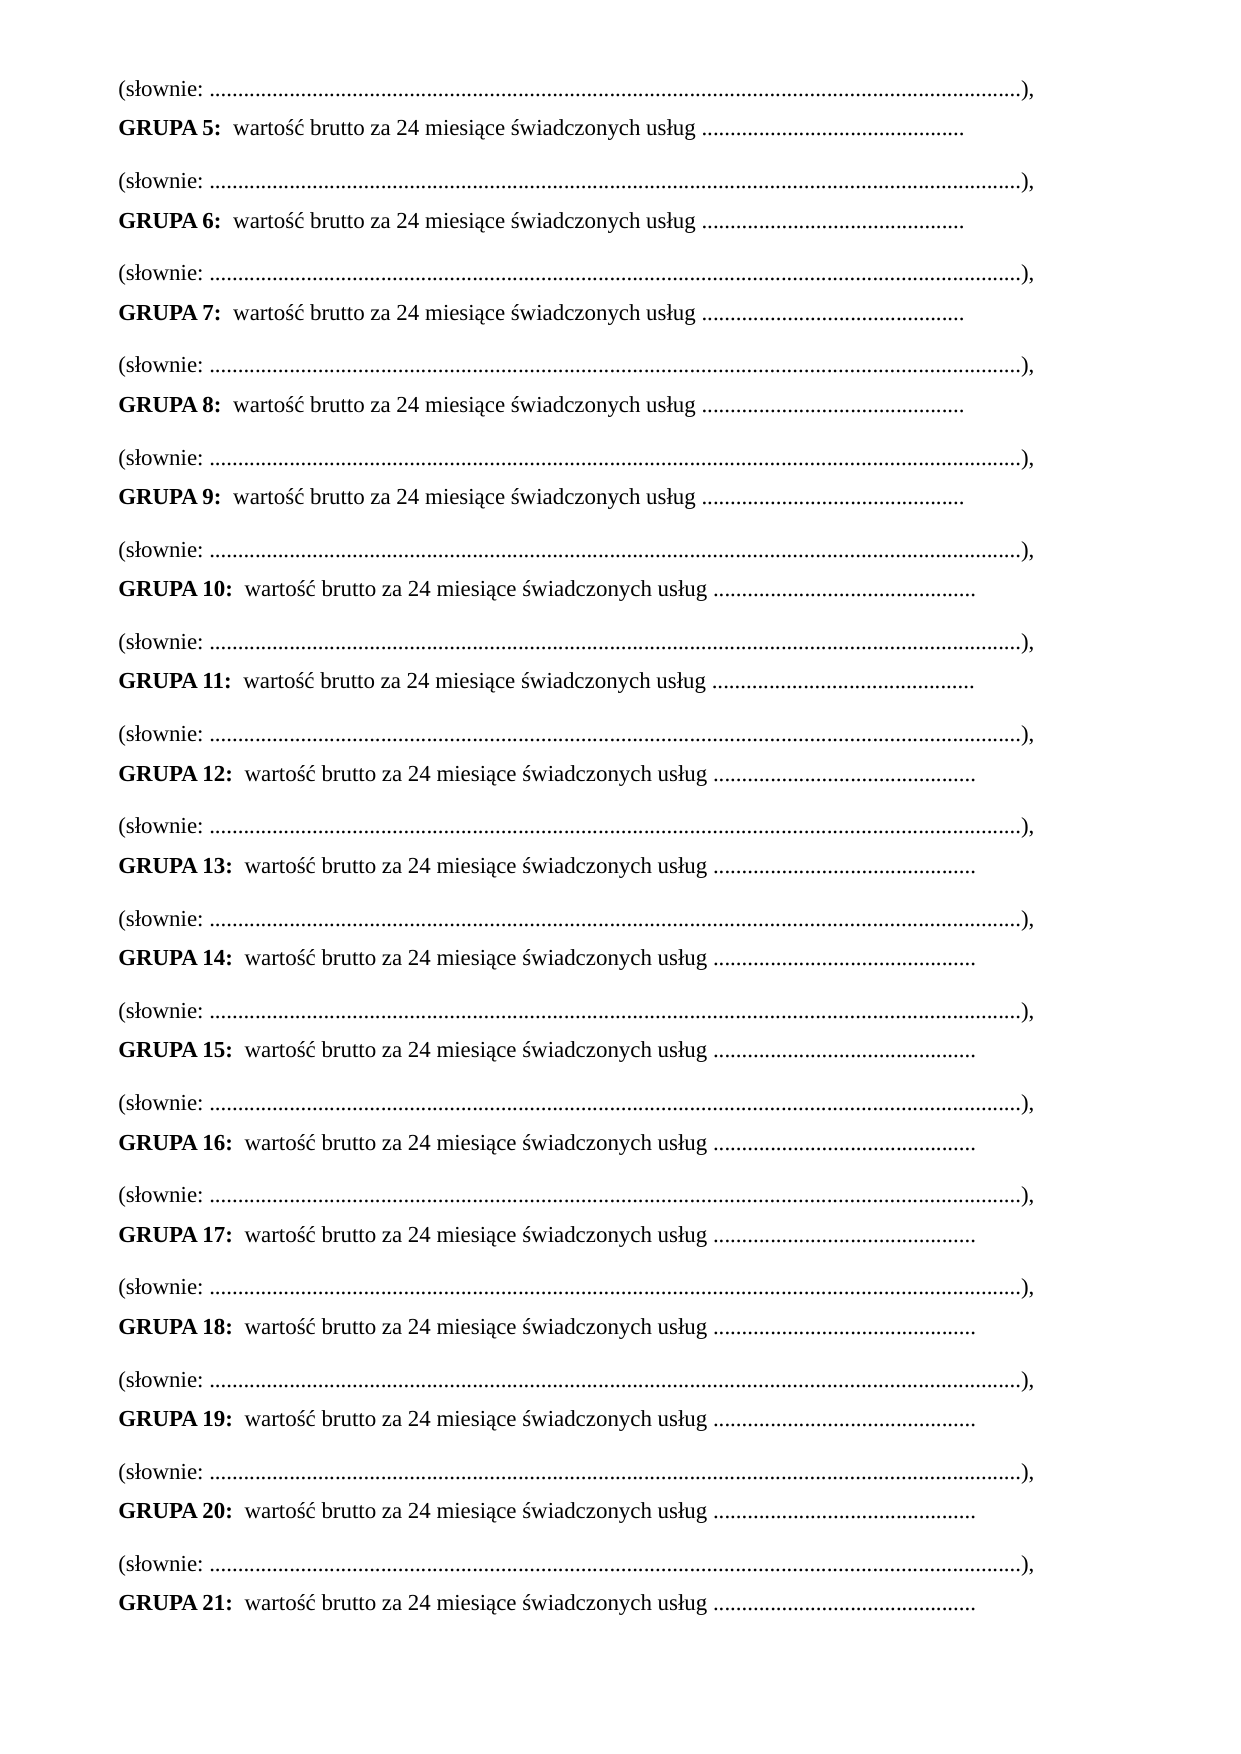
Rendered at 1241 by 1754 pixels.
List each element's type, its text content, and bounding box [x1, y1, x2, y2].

text GRUPA 21: wartość brutto za 24 miesiące świadczonych usług .............................................. [118, 1589, 1122, 1616]
text (słownie: ..............................................................................................................................................), [118, 812, 1122, 839]
text (słownie: ..............................................................................................................................................), [118, 536, 1122, 562]
text GRUPA 13: wartość brutto za 24 miesiące świadczonych usług .............................................. [118, 852, 1122, 878]
text GRUPA 10: wartość brutto za 24 miesiące świadczonych usług .............................................. [118, 575, 1122, 602]
text (słownie: ..............................................................................................................................................), [118, 1366, 1122, 1392]
text GRUPA 11: wartość brutto za 24 miesiące świadczonych usług .............................................. [118, 668, 1122, 694]
text (słownie: ..............................................................................................................................................), [118, 628, 1122, 654]
text (słownie: ..............................................................................................................................................), [118, 997, 1122, 1023]
text GRUPA 16: wartość brutto za 24 miesiące świadczonych usług .............................................. [118, 1128, 1122, 1155]
text GRUPA 7: wartość brutto za 24 miesiące świadczonych usług .............................................. [118, 299, 1122, 325]
text (słownie: ..............................................................................................................................................), [118, 1273, 1122, 1300]
text (słownie: ..............................................................................................................................................), [118, 75, 1122, 101]
text (słownie: ..............................................................................................................................................), [118, 1458, 1122, 1484]
text (słownie: ..............................................................................................................................................), [118, 720, 1122, 747]
text (słownie: ..............................................................................................................................................), [118, 167, 1122, 193]
text (słownie: ..............................................................................................................................................), [118, 1550, 1122, 1576]
text GRUPA 8: wartość brutto za 24 miesiące świadczonych usług .............................................. [118, 391, 1122, 417]
text (słownie: ..............................................................................................................................................), [118, 905, 1122, 931]
text GRUPA 18: wartość brutto za 24 miesiące świadczonych usług .............................................. [118, 1313, 1122, 1339]
text GRUPA 6: wartość brutto za 24 miesiące świadczonych usług .............................................. [118, 207, 1122, 233]
text GRUPA 15: wartość brutto za 24 miesiące świadczonych usług .............................................. [118, 1036, 1122, 1063]
text (słownie: ..............................................................................................................................................), [118, 444, 1122, 470]
text (słownie: ..............................................................................................................................................), [118, 352, 1122, 378]
text (słownie: ..............................................................................................................................................), [118, 1181, 1122, 1208]
text GRUPA 20: wartość brutto za 24 miesiące świadczonych usług .............................................. [118, 1497, 1122, 1524]
text (słownie: ..............................................................................................................................................), [118, 1089, 1122, 1115]
text GRUPA 14: wartość brutto za 24 miesiące świadczonych usług .............................................. [118, 944, 1122, 971]
text GRUPA 9: wartość brutto za 24 miesiące świadczonych usług .............................................. [118, 483, 1122, 509]
text (słownie: ..............................................................................................................................................), [118, 259, 1122, 286]
text GRUPA 5: wartość brutto za 24 miesiące świadczonych usług .............................................. [118, 114, 1122, 141]
text GRUPA 17: wartość brutto za 24 miesiące świadczonych usług .............................................. [118, 1221, 1122, 1247]
text GRUPA 19: wartość brutto za 24 miesiące świadczonych usług .............................................. [118, 1405, 1122, 1431]
text GRUPA 12: wartość brutto za 24 miesiące świadczonych usług .............................................. [118, 760, 1122, 786]
